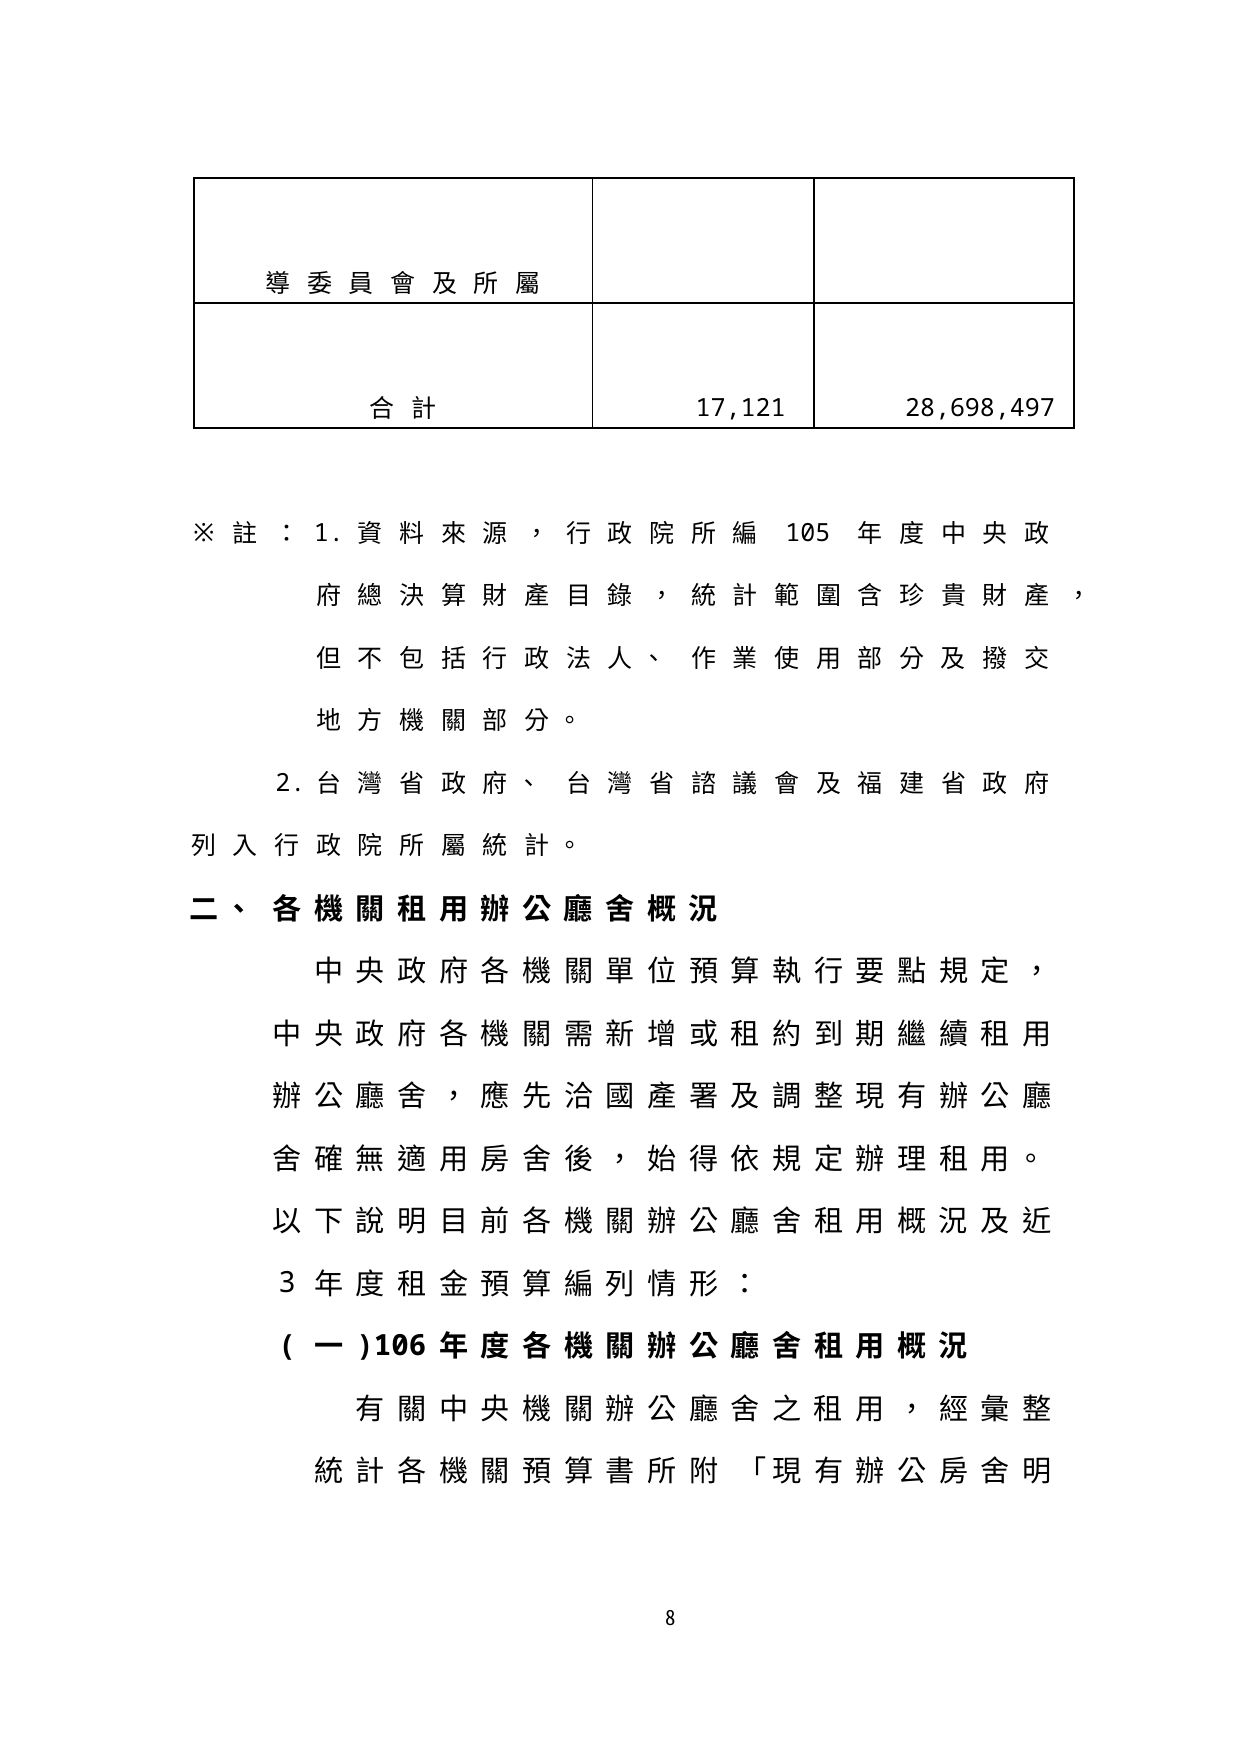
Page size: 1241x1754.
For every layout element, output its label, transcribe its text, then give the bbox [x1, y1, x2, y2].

text 2.台灣省政府、台灣省諮議會及福建省政府列入行政院所屬統計。 [183, 740, 1058, 865]
table_cell [815, 179, 1073, 302]
table_cell 28,698,497 [815, 304, 1073, 427]
text 有關中央機關辦公廳舍之租用，經彙整統計各機關預算書所附「現有辦公房舍明細表」，106年度各機關租用辦公房屋及倉庫、停車位、閱覽室等其他場所之預算共編列20億6,183萬2千元，其中辦公房屋之租用面積逾40萬平方公尺，租金預算數18億9,262萬9千元，而倉庫、停車位、閱覽室等其他場所之租用面積則逾11萬平方公尺，租金預算數為1億6,920萬3千元(詳附表2-2)。 [271, 1365, 1058, 1490]
text ※註：1.資料來源，行政院所編105年度中央政府總決算財產目錄，統計範圍含珍貴財產，但不包括行政法人、作業使用部分及撥交地方機關部分。 [183, 490, 1058, 740]
table_cell 合計 [195, 304, 592, 427]
text 二、各機關租用辦公廳舍概況 [183, 865, 1058, 927]
text 中央政府各機關單位預算執行要點規定，中央政府各機關需新增或租約到期繼續租用辦公廳舍，應先洽國產署及調整現有辦公廳舍確無適用房舍後，始得依規定辦理租用。以下說明目前各機關辦公廳舍租用概況及近3年度租金預算編列情形： [242, 927, 1058, 1302]
table_cell 17,121 [593, 304, 813, 427]
table_cell 導委員會及所屬 [195, 179, 592, 302]
table_cell [593, 179, 813, 302]
text (一)106年度各機關辦公廳舍租用概況 [242, 1302, 1058, 1365]
